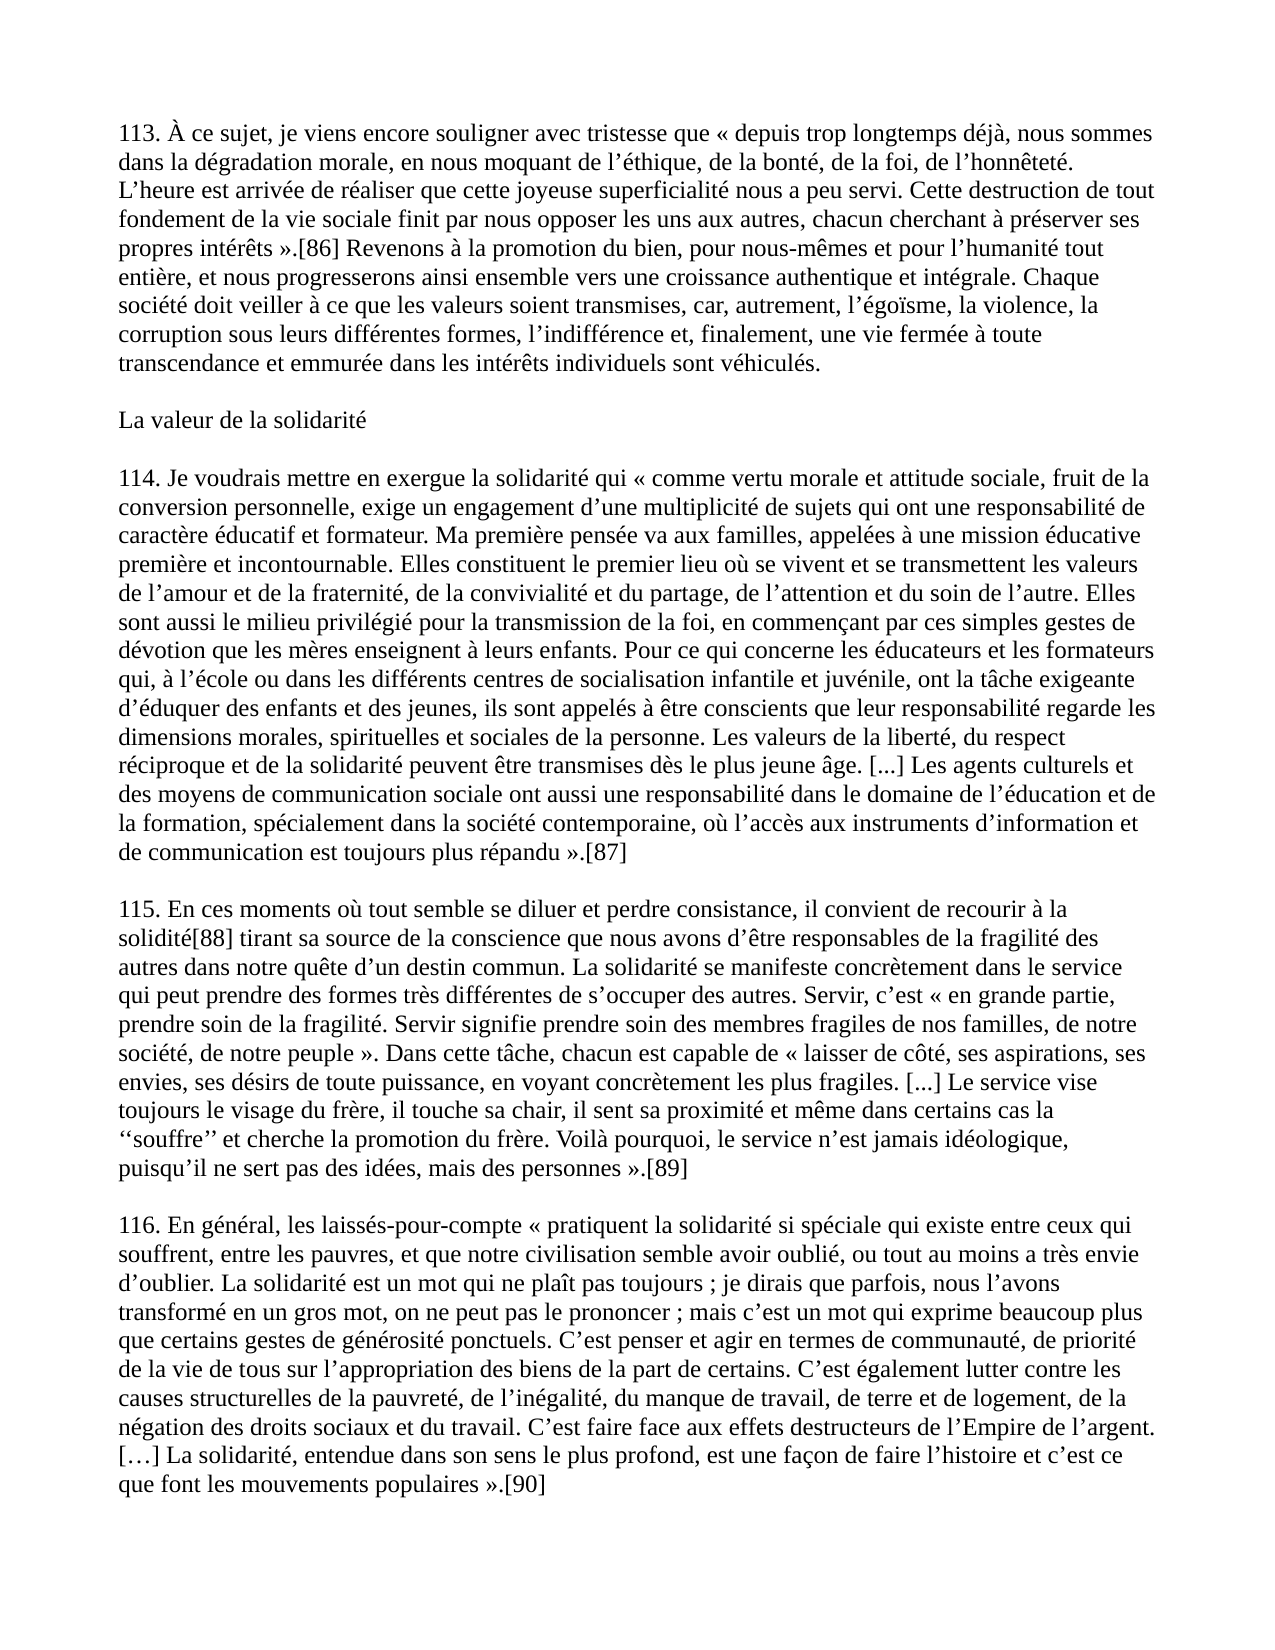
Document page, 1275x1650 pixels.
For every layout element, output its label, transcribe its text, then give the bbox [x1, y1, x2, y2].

text 115. En ces moments où tout semble se diluer et perdre consistance, il convient de recourir à la solidité[88] tirant sa source de la conscience que nous avons d’être responsables de la fragilité des autres dans notre quête d’un destin commun. La solidarité se manifeste concrètement dans le service qui peut prendre des formes très différentes de s’occuper des autres. Servir, c’est « en grande partie, prendre soin de la fragilité. Servir signifie prendre soin des membres fragiles de nos familles, de notre société, de notre peuple ». Dans cette tâche, chacun est capable de « laisser de côté, ses aspirations, ses envies, ses désirs de toute puissance, en voyant concrètement les plus fragiles. [...] Le service vise toujours le visage du frère, il touche sa chair, il sent sa proximité et même dans certains cas la ‘‘souffre’’ et cherche la promotion du frère. Voilà pourquoi, le service n’est jamais idéologique, puisqu’il ne sert pas des idées, mais des personnes ».[89] [118, 894, 1157, 1182]
text 116. En général, les laissés-pour-compte « pratiquent la solidarité si spéciale qui existe entre ceux qui souffrent, entre les pauvres, et que notre civilisation semble avoir oublié, ou tout au moins a très envie d’oublier. La solidarité est un mot qui ne plaît pas toujours ; je dirais que parfois, nous l’avons transformé en un gros mot, on ne peut pas le prononcer ; mais c’est un mot qui exprime beaucoup plus que certains gestes de générosité ponctuels. C’est penser et agir en termes de communauté, de priorité de la vie de tous sur l’appropriation des biens de la part de certains. C’est également lutter contre les causes structurelles de la pauvreté, de l’inégalité, du manque de travail, de terre et de logement, de la négation des droits sociaux et du travail. C’est faire face aux effets destructeurs de l’Empire de l’argent. […] La solidarité, entendue dans son sens le plus profond, est une façon de faire l’histoire et c’est ce que font les mouvements populaires ».[90] [118, 1211, 1157, 1498]
text La valeur de la solidarité [118, 406, 1157, 434]
text 113. À ce sujet, je viens encore souligner avec tristesse que « depuis trop longtemps déjà, nous sommes dans la dégradation morale, en nous moquant de l’éthique, de la bonté, de la foi, de l’honnêteté. L’heure est arrivée de réaliser que cette joyeuse superficialité nous a peu servi. Cette destruction de tout fondement de la vie sociale finit par nous opposer les uns aux autres, chacun cherchant à préserver ses propres intérêts ».[86] Revenons à la promotion du bien, pour nous-mêmes et pour l’humanité tout entière, et nous progresserons ainsi ensemble vers une croissance authentique et intégrale. Chaque société doit veiller à ce que les valeurs soient transmises, car, autrement, l’égoïsme, la violence, la corruption sous leurs différentes formes, l’indifférence et, finalement, une vie fermée à toute transcendance et emmurée dans les intérêts individuels sont véhiculés. [118, 118, 1157, 377]
text 114. Je voudrais mettre en exergue la solidarité qui « comme vertu morale et attitude sociale, fruit de la conversion personnelle, exige un engagement d’une multiplicité de sujets qui ont une responsabilité de caractère éducatif et formateur. Ma première pensée va aux familles, appelées à une mission éducative première et incontournable. Elles constituent le premier lieu où se vivent et se transmettent les valeurs de l’amour et de la fraternité, de la convivialité et du partage, de l’attention et du soin de l’autre. Elles sont aussi le milieu privilégié pour la transmission de la foi, en commençant par ces simples gestes de dévotion que les mères enseignent à leurs enfants. Pour ce qui concerne les éducateurs et les formateurs qui, à l’école ou dans les différents centres de socialisation infantile et juvénile, ont la tâche exigeante d’éduquer des enfants et des jeunes, ils sont appelés à être conscients que leur responsabilité regarde les dimensions morales, spirituelles et sociales de la personne. Les valeurs de la liberté, du respect réciproque et de la solidarité peuvent être transmises dès le plus jeune âge. [...] Les agents culturels et des moyens de communication sociale ont aussi une responsabilité dans le domaine de l’éducation et de la formation, spécialement dans la société contemporaine, où l’accès aux instruments d’information et de communication est toujours plus répandu ».[87] [118, 463, 1157, 866]
